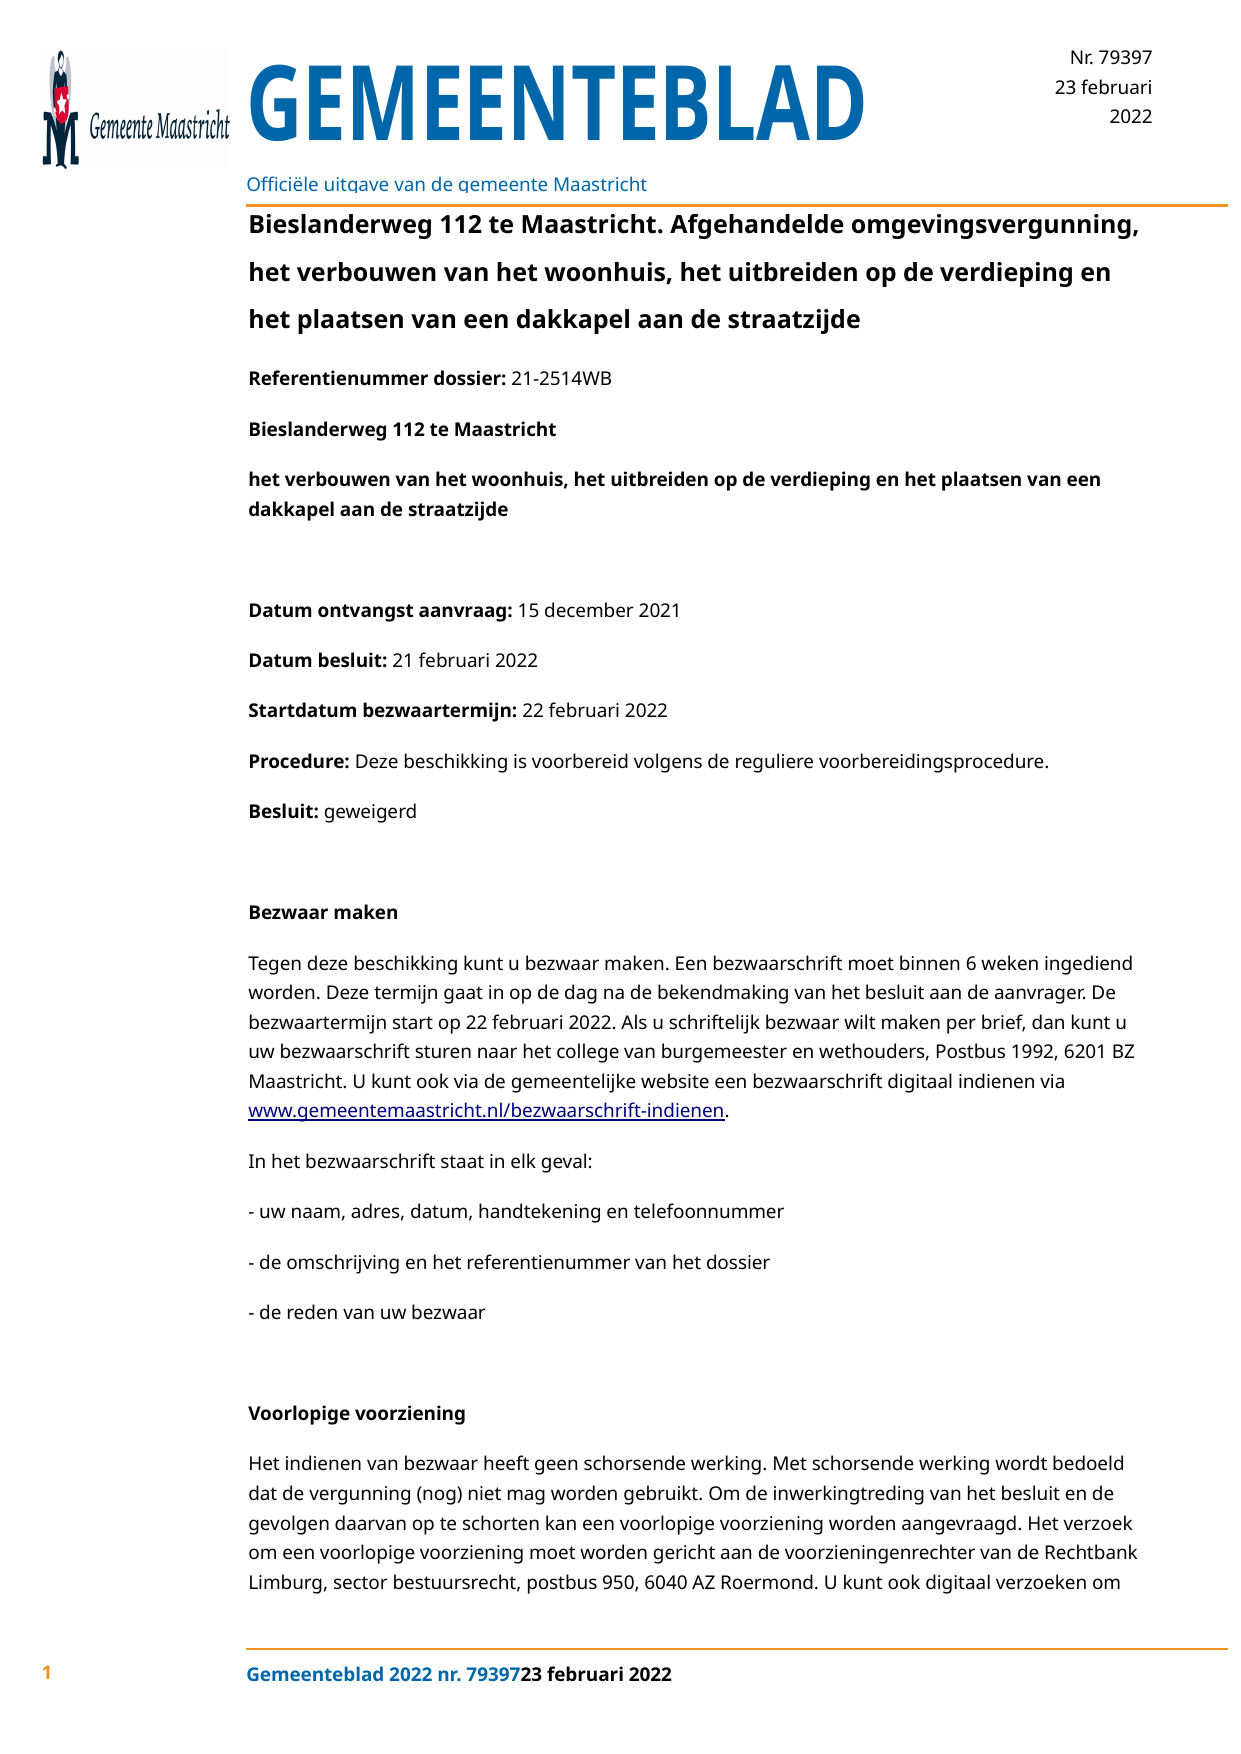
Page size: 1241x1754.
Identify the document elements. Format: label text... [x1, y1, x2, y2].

picture [41, 47, 231, 172]
text Bezwaar maken [248, 899, 1152, 925]
text Tegen deze beschikking kunt u bezwaar maken. Een bezwaarschrift moet binnen 6 weken ingediend worden. Deze termijn gaat in op de dag na de bekendmaking van het besluit aan de aanvrager. De bezwaartermijn start op 22 februari 2022. Als u schriftelijk bezwaar wilt maken per brief, dan kunt u uw bezwaarschrift sturen naar het college van burgemeester en wethouders, Postbus 1992, 6201 BZ Maastricht. U kunt ook via de gemeentelijke website een bezwaarschrift digitaal indienen via www.gemeentemaastricht.nl/bezwaarschrift-indienen. [248, 950, 1152, 1123]
text Besluit: geweigerd [248, 798, 1152, 824]
text - de omschrijving en het referentienummer van het dossier [248, 1249, 1152, 1274]
text Bieslanderweg 112 te Maastricht [248, 416, 1152, 442]
text Procedure: Deze beschikking is voorbereid volgens de reguliere voorbereidingsprocedure. [248, 748, 1152, 774]
text - de reden van uw bezwaar [248, 1299, 1152, 1325]
text Voorlopige voorziening [248, 1400, 1152, 1426]
text In het bezwaarschrift staat in elk geval: [248, 1148, 1152, 1174]
text - uw naam, adres, datum, handtekening en telefoonnummer [248, 1198, 1152, 1224]
text het verbouwen van het woonhuis, het uitbreiden op de verdieping en het plaatsen van een dakkapel aan de straatzijde [248, 466, 1152, 522]
text Startdatum bezwaartermijn: 22 februari 2022 [248, 698, 1152, 723]
text Bieslanderweg 112 te Maastricht. Afgehandelde omgevingsvergunning, het verbouwen van het woonhuis, het uitbreiden op de verdieping en het plaatsen van een dakkapel aan de straatzijde [248, 207, 1152, 336]
text Datum besluit: 21 februari 2022 [248, 647, 1152, 673]
text Referentienummer dossier: 21-2514WB [248, 366, 1152, 391]
text Het indienen van bezwaar heeft geen schorsende werking. Met schorsende werking wordt bedoeld dat de vergunning (nog) niet mag worden gebruikt. Om de inwerkingtreding van het besluit en de gevolgen daarvan op te schorten kan een voorlopige voorziening worden aangevraagd. Het verzoek om een voorlopige voorziening moet worden gericht aan de voorzieningenrechter van de Rechtbank Limburg, sector bestuursrecht, postbus 950, 6040 AZ Roermond. U kunt ook digitaal verzoeken om [248, 1451, 1152, 1594]
text Datum ontvangst aanvraag: 15 december 2021 [248, 597, 1152, 622]
